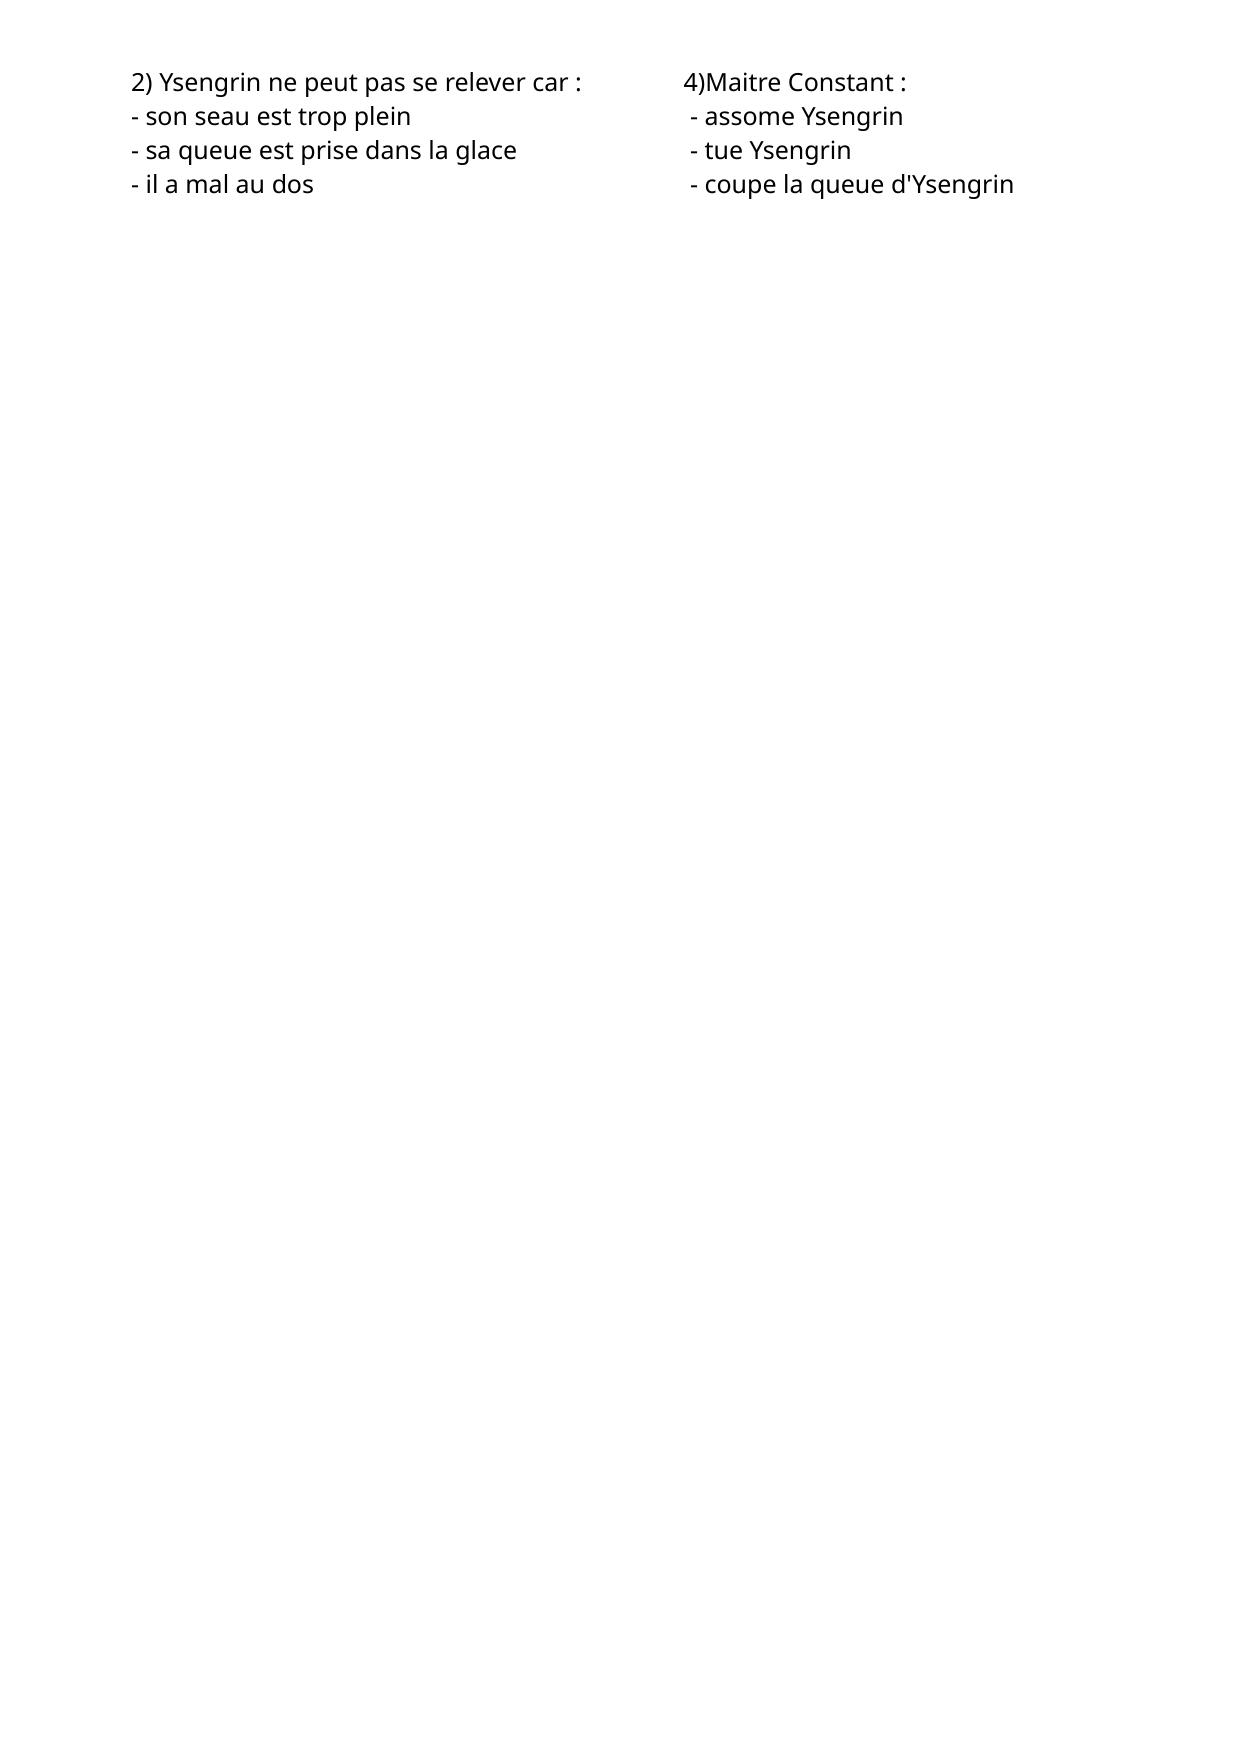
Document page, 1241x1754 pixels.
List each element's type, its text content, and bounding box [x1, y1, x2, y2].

table_cell 2) Ysengrin ne peut pas se relever car : - son seau est trop plein - sa queue est prise dans la glace - il a mal au dos [125, 59, 639, 207]
table_cell 4)Maitre Constant : - assome Ysengrin - tue Ysengrin - coupe la queue d'Ysengrin [639, 59, 1122, 207]
